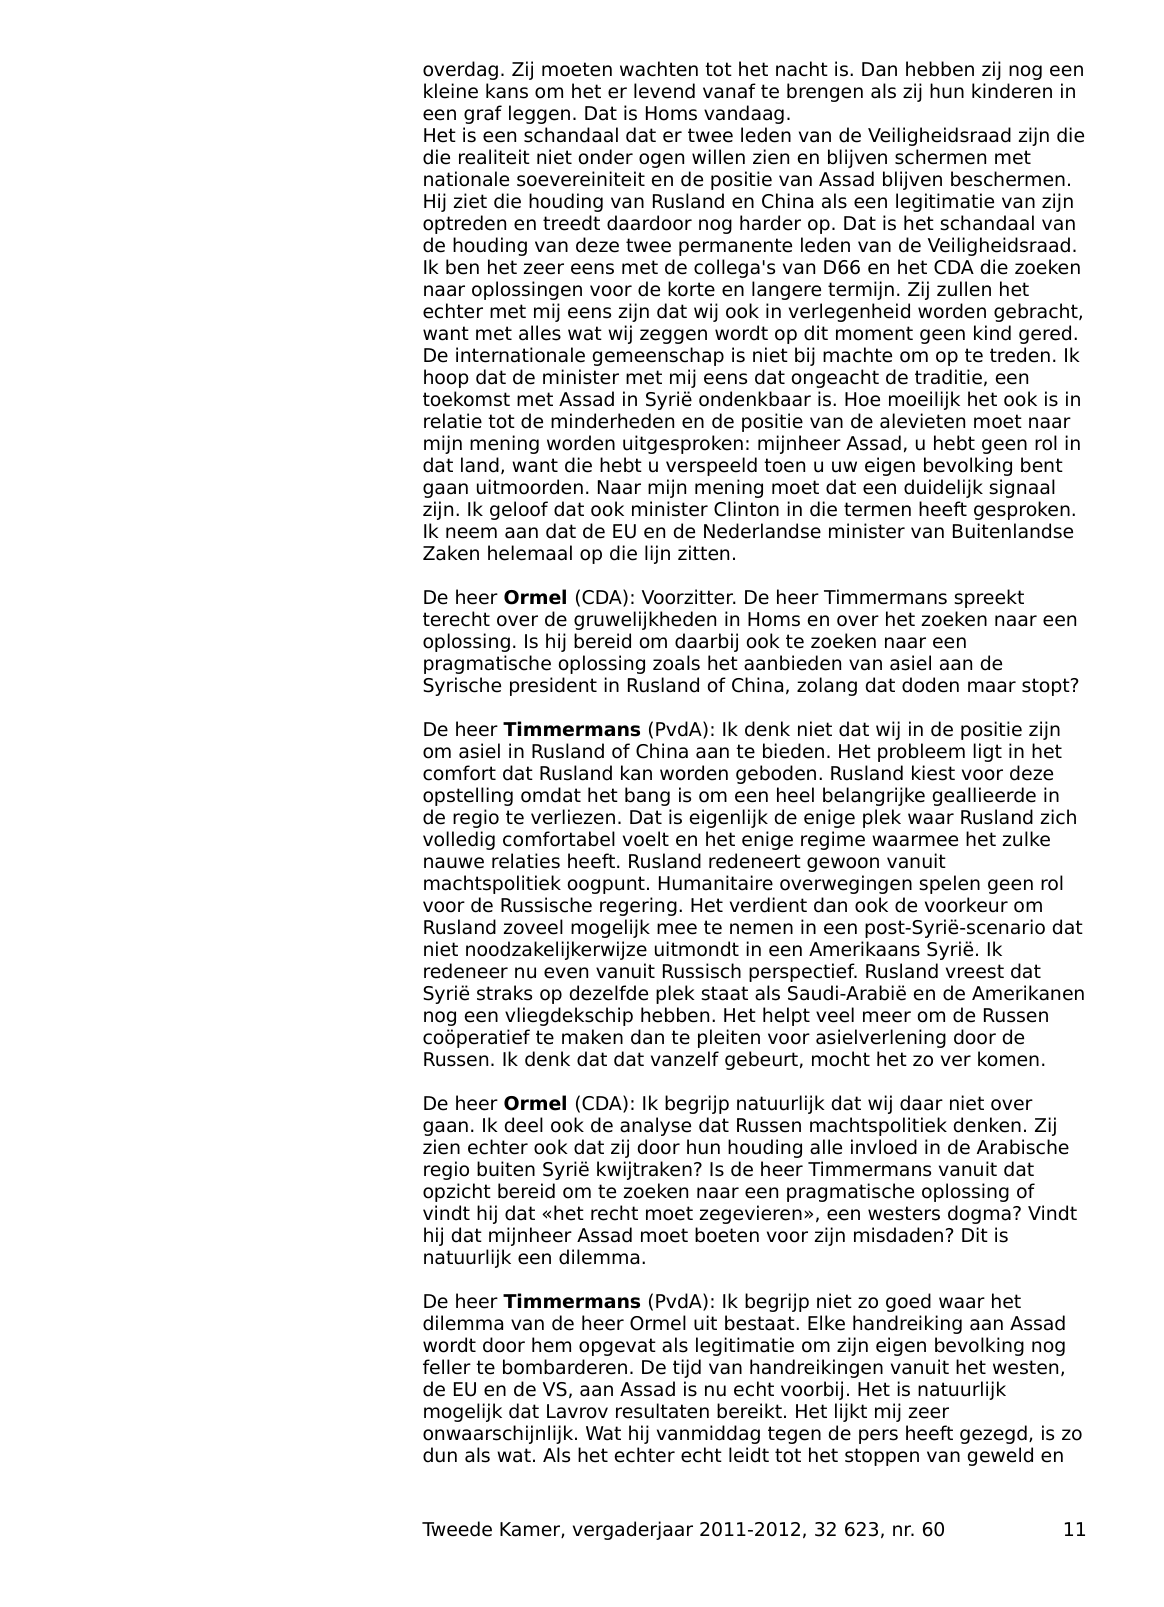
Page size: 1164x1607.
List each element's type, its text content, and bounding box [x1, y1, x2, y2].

text overdag. Zij moeten wachten tot het nacht is. Dan hebben zij nog een kleine kans om het er levend vanaf te brengen als zij hun kinderen in een graf leggen. Dat is Homs vandaag. [422, 59, 1087, 125]
text De heer Timmermans (PvdA): Ik denk niet dat wij in de positie zijn om asiel in Rusland of China aan te bieden. Het probleem ligt in het comfort dat Rusland kan worden geboden. Rusland kiest voor deze opstelling omdat het bang is om een heel belangrijke geallieerde in de regio te verliezen. Dat is eigenlijk de enige plek waar Rusland zich volledig comfortabel voelt en het enige regime waarmee het zulke nauwe relaties heeft. Rusland redeneert gewoon vanuit machtspolitiek oogpunt. Humanitaire overwegingen spelen geen rol voor de Russische regering. Het verdient dan ook de voorkeur om Rusland zoveel mogelijk mee te nemen in een post-Syrië-scenario dat niet noodzakelijkerwijze uitmondt in een Amerikaans Syrië. Ik redeneer nu even vanuit Russisch perspectief. Rusland vreest dat Syrië straks op dezelfde plek staat als Saudi-Arabië en de Amerikanen nog een vliegdekschip hebben. Het helpt veel meer om de Russen coöperatief te maken dan te pleiten voor asielverlening door de Russen. Ik denk dat dat vanzelf gebeurt, mocht het zo ver komen. [422, 719, 1087, 1071]
text Het is een schandaal dat er twee leden van de Veiligheidsraad zijn die die realiteit niet onder ogen willen zien en blijven schermen met nationale soevereiniteit en de positie van Assad blijven beschermen. Hij ziet die houding van Rusland en China als een legitimatie van zijn optreden en treedt daardoor nog harder op. Dat is het schandaal van de houding van deze twee permanente leden van de Veiligheidsraad. Ik ben het zeer eens met de collega's van D66 en het CDA die zoeken naar oplossingen voor de korte en langere termijn. Zij zullen het echter met mij eens zijn dat wij ook in verlegenheid worden gebracht, want met alles wat wij zeggen wordt op dit moment geen kind gered. De internationale gemeenschap is niet bij machte om op te treden. Ik hoop dat de minister met mij eens dat ongeacht de traditie, een toekomst met Assad in Syrië ondenkbaar is. Hoe moeilijk het ook is in relatie tot de minderheden en de positie van de alevieten moet naar mijn mening worden uitgesproken: mijnheer Assad, u hebt geen rol in dat land, want die hebt u verspeeld toen u uw eigen bevolking bent gaan uitmoorden. Naar mijn mening moet dat een duidelijk signaal zijn. Ik geloof dat ook minister Clinton in die termen heeft gesproken. Ik neem aan dat de EU en de Nederlandse minister van Buitenlandse Zaken helemaal op die lijn zitten. [422, 125, 1087, 564]
text De heer Ormel (CDA): Ik begrijp natuurlijk dat wij daar niet over gaan. Ik deel ook de analyse dat Russen machtspolitiek denken. Zij zien echter ook dat zij door hun houding alle invloed in de Arabische regio buiten Syrië kwijtraken? Is de heer Timmermans vanuit dat opzicht bereid om te zoeken naar een pragmatische oplossing of vindt hij dat «het recht moet zegevieren», een westers dogma? Vindt hij dat mijnheer Assad moet boeten voor zijn misdaden? Dit is natuurlijk een dilemma. [422, 1093, 1087, 1268]
text De heer Ormel (CDA): Voorzitter. De heer Timmermans spreekt terecht over de gruwelijkheden in Homs en over het zoeken naar een oplossing. Is hij bereid om daarbij ook te zoeken naar een pragmatische oplossing zoals het aanbieden van asiel aan de Syrische president in Rusland of China, zolang dat doden maar stopt? [422, 587, 1087, 697]
text De heer Timmermans (PvdA): Ik begrijp niet zo goed waar het dilemma van de heer Ormel uit bestaat. Elke handreiking aan Assad wordt door hem opgevat als legitimatie om zijn eigen bevolking nog feller te bombarderen. De tijd van handreikingen vanuit het westen, de EU en de VS, aan Assad is nu echt voorbij. Het is natuurlijk mogelijk dat Lavrov resultaten bereikt. Het lijkt mij zeer onwaarschijnlijk. Wat hij vanmiddag tegen de pers heeft gezegd, is zo dun als wat. Als het echter echt leidt tot het stoppen van geweld en [422, 1291, 1087, 1467]
